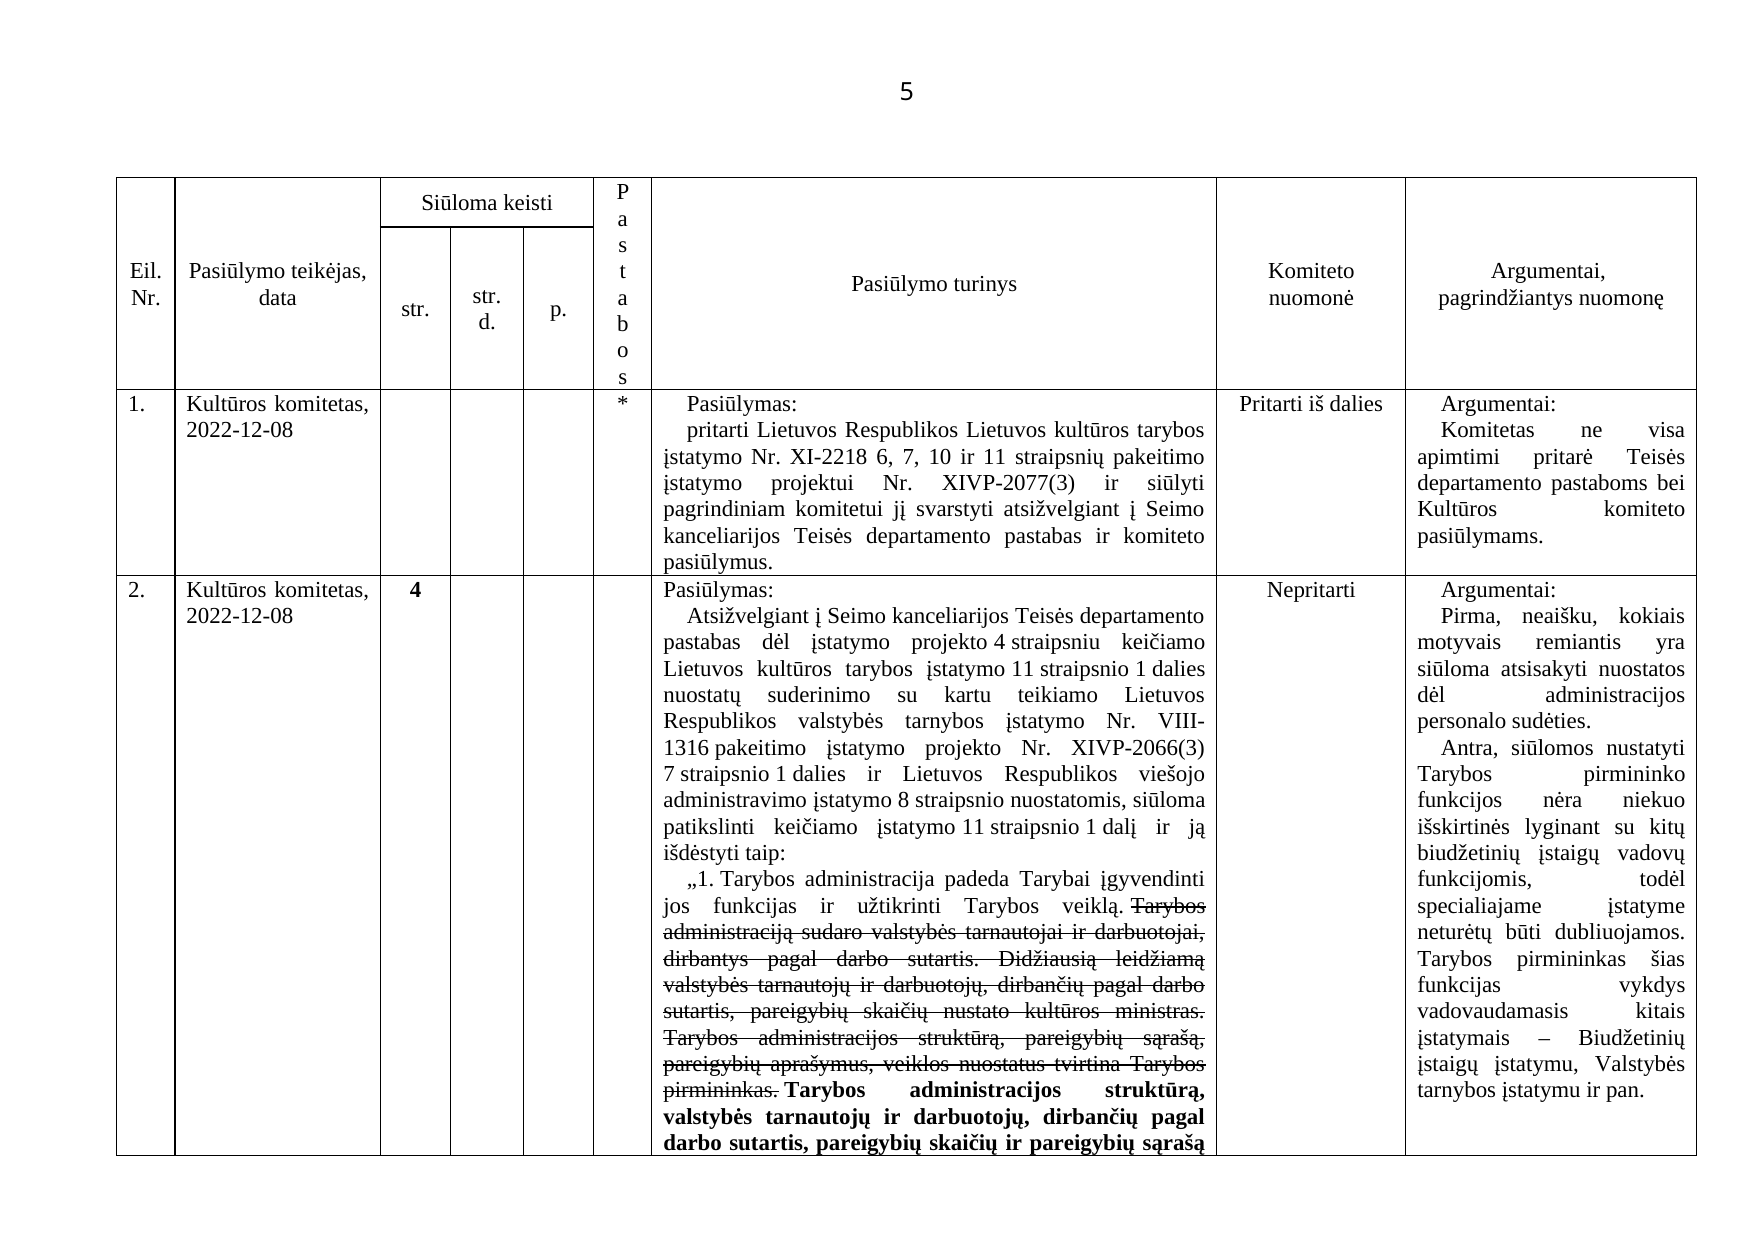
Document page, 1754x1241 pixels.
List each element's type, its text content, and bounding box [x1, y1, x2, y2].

table_cell 4 [381, 576, 450, 1155]
table_cell [594, 576, 651, 1155]
table_cell str. d. [451, 228, 523, 389]
table_header Komiteto nuomonė [1217, 178, 1405, 389]
table_cell p. [524, 228, 593, 389]
table_header Argumentai, pagrindžiantys nuomonę [1406, 178, 1696, 389]
table_header Pasiūlymo turinys [652, 178, 1216, 389]
table_cell * [594, 390, 651, 574]
table_cell [524, 390, 593, 574]
table_header Eil. Nr. [117, 178, 174, 389]
table_cell Kultūros komitetas, 2022-12-08 [176, 390, 380, 574]
table_cell [381, 390, 450, 574]
table_header Pasiūlymo teikėjas, data [176, 178, 380, 389]
table_cell Argumentai: Komitetas ne visa apimtimi pritarė Teisės departamento pastaboms bei Kultūros komiteto pasiūlymams. [1406, 390, 1696, 574]
table_cell Nepritarti [1217, 576, 1405, 1155]
table_header Pastabos [594, 178, 651, 389]
table_cell Pasiūlymas: pritarti Lietuvos Respublikos Lietuvos kultūros tarybos įstatymo Nr. XI-2218 6, 7, 10 ir 11 straipsnių pakeitimo įstatymo projektui Nr. XIVP-2077(3) ir siūlyti pagrindiniam komitetui jį svarstyti atsižvelgiant į Seimo kanceliarijos Teisės departamento pastabas ir komiteto pasiūlymus. [652, 390, 1216, 574]
table_cell Kultūros komitetas, 2022-12-08 [176, 576, 380, 1155]
table_cell [117, 576, 174, 1155]
table_cell [524, 576, 593, 1155]
table_header Siūloma keisti [381, 178, 593, 226]
table_cell [451, 576, 523, 1155]
table_cell Pritarti iš dalies [1217, 390, 1405, 574]
table_cell str. [381, 228, 450, 389]
table_cell Pasiūlymas: Atsižvelgiant į Seimo kanceliarijos Teisės departamento pastabas dėl įstatymo projekto 4 straipsniu keičiamo Lietuvos kultūros tarybos įstatymo 11 straipsnio 1 dalies nuostatų suderinimo su kartu teikiamo Lietuvos Respublikos valstybės tarnybos įstatymo Nr. VIII-1316 pakeitimo įstatymo projekto Nr. XIVP-2066(3) 7 straipsnio 1 dalies ir Lietuvos Respublikos viešojo administravimo įstatymo 8 straipsnio nuostatomis, siūloma patikslinti keičiamo įstatymo 11 straipsnio 1 dalį ir ją išdėstyti taip: „1. Tarybos administracija padeda Tarybai įgyvendinti jos funkcijas ir užtikrinti Tarybos veiklą. Tarybos administraciją sudaro valstybės tarnautojai ir darbuotojai, dirbantys pagal darbo sutartis. Didžiausią leidžiamą valstybės tarnautojų ir darbuotojų, dirbančių pagal darbo sutartis, pareigybių skaičių nustato kultūros ministras. Tarybos administracijos struktūrą, pareigybių sąrašą, pareigybių aprašymus, veiklos nuostatus tvirtina Tarybos pirmininkas. Tarybos administracijos struktūrą, valstybės tarnautojų ir darbuotojų, dirbančių pagal darbo sutartis, pareigybių skaičių ir pareigybių sąrašą [652, 576, 1216, 1155]
table_cell [451, 390, 523, 574]
table_cell Argumentai: Pirma, neaišku, kokiais motyvais remiantis yra siūloma atsisakyti nuostatos dėl administracijos personalo sudėties. Antra, siūlomos nustatyti Tarybos pirmininko funkcijos nėra niekuo išskirtinės lyginant su kitų biudžetinių įstaigų vadovų funkcijomis, todėl specialiajame įstatyme neturėtų būti dubliuojamos. Tarybos pirmininkas šias funkcijas vykdys vadovaudamasis kitais įstatymais – Biudžetinių įstaigų įstatymu, Valstybės tarnybos įstatymu ir pan. [1406, 576, 1696, 1155]
table_cell [117, 390, 174, 574]
